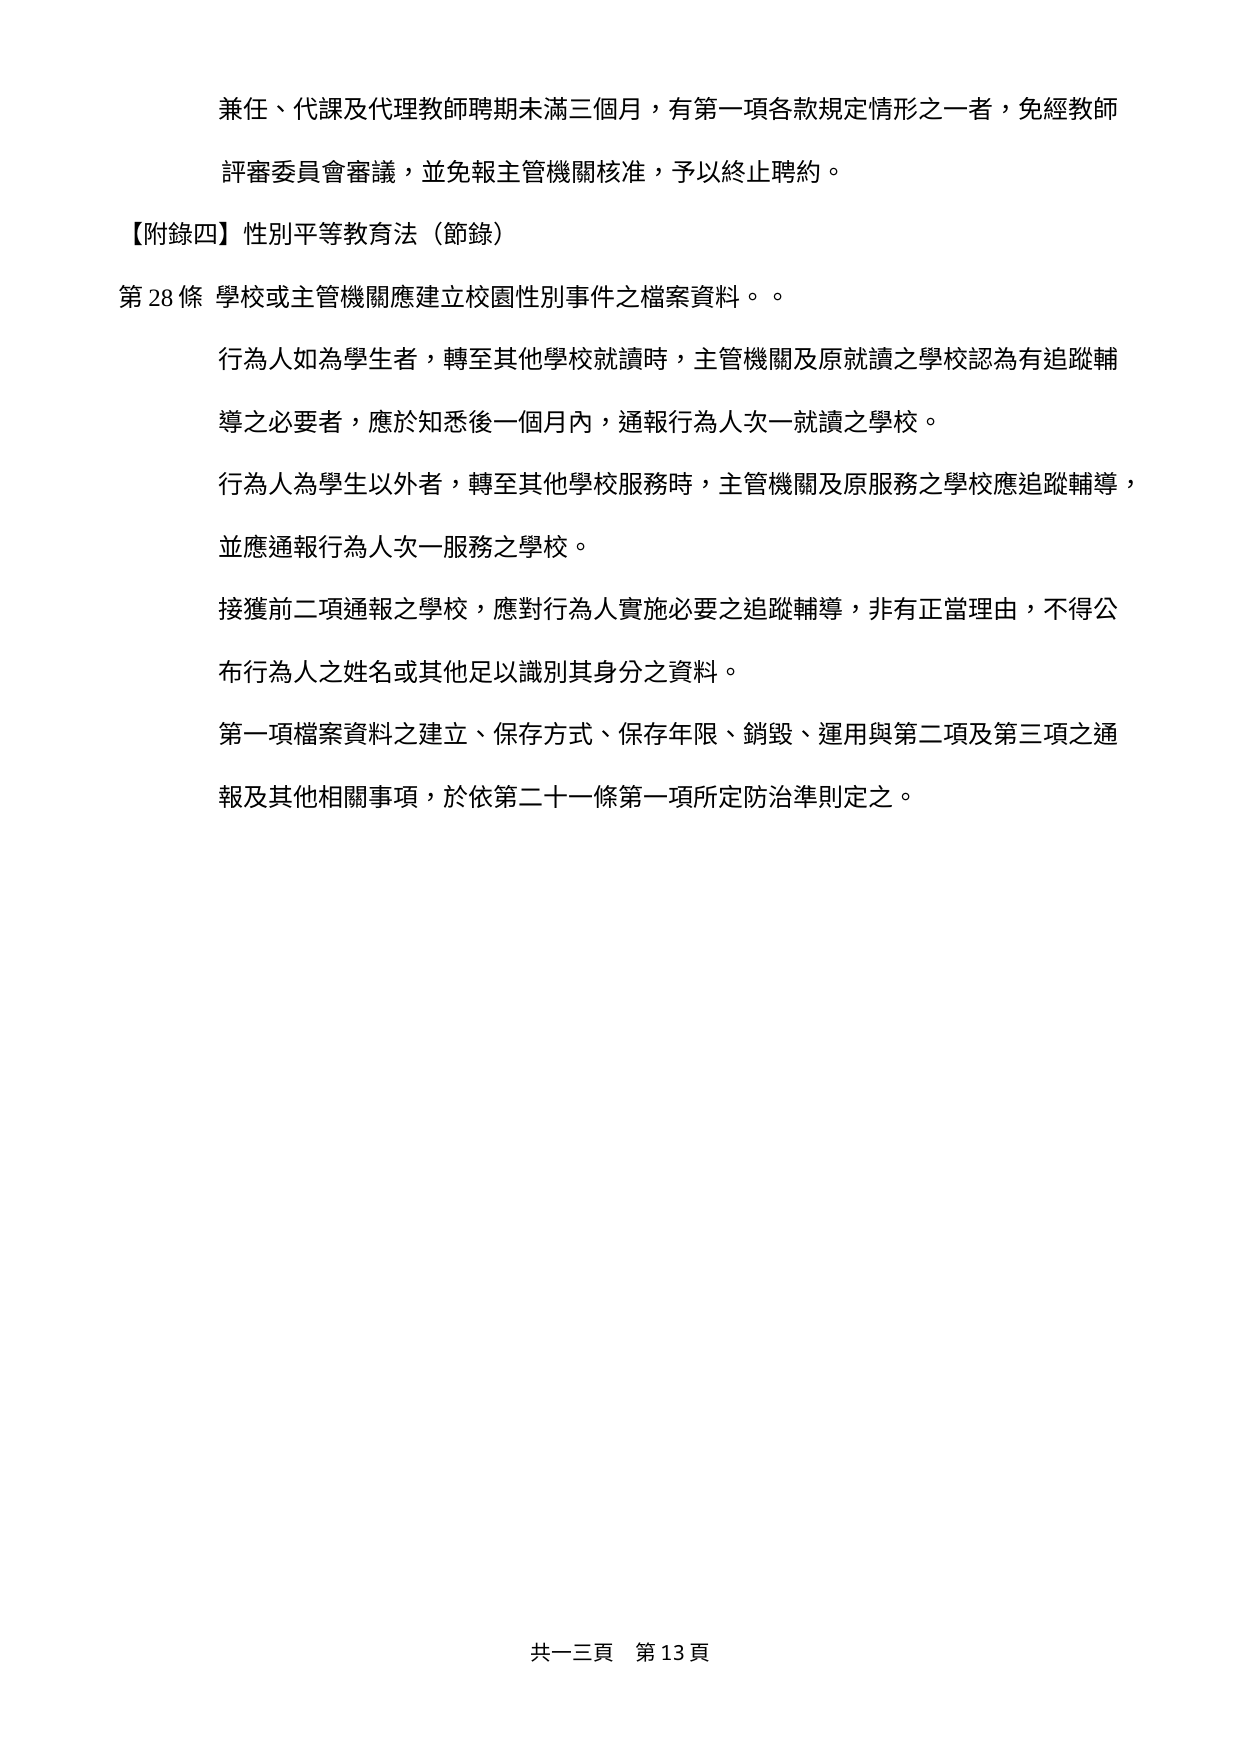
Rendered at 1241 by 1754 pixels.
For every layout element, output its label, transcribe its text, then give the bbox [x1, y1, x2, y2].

text 【附錄四】性別平等教育法（節錄） [118, 191, 1122, 254]
text 兼任、代課及代理教師聘期未滿三個月，有第一項各款規定情形之一者，免經教師評審委員會審議，並免報主管機關核准，予以終止聘約。 [218, 66, 1122, 191]
text 第28條 學校或主管機關應建立校園性別事件之檔案資料。。 [118, 254, 1122, 316]
text 行為人為學生以外者，轉至其他學校服務時，主管機關及原服務之學校應追蹤輔導，並應通報行為人次一服務之學校。 [218, 441, 1122, 566]
text 行為人如為學生者，轉至其他學校就讀時，主管機關及原就讀之學校認為有追蹤輔導之必要者，應於知悉後一個月內，通報行為人次一就讀之學校。 [218, 316, 1122, 441]
text 接獲前二項通報之學校，應對行為人實施必要之追蹤輔導，非有正當理由，不得公布行為人之姓名或其他足以識別其身分之資料。 [218, 566, 1122, 691]
text 第一項檔案資料之建立、保存方式、保存年限、銷毀、運用與第二項及第三項之通報及其他相關事項，於依第二十一條第一項所定防治準則定之。 [218, 691, 1122, 816]
